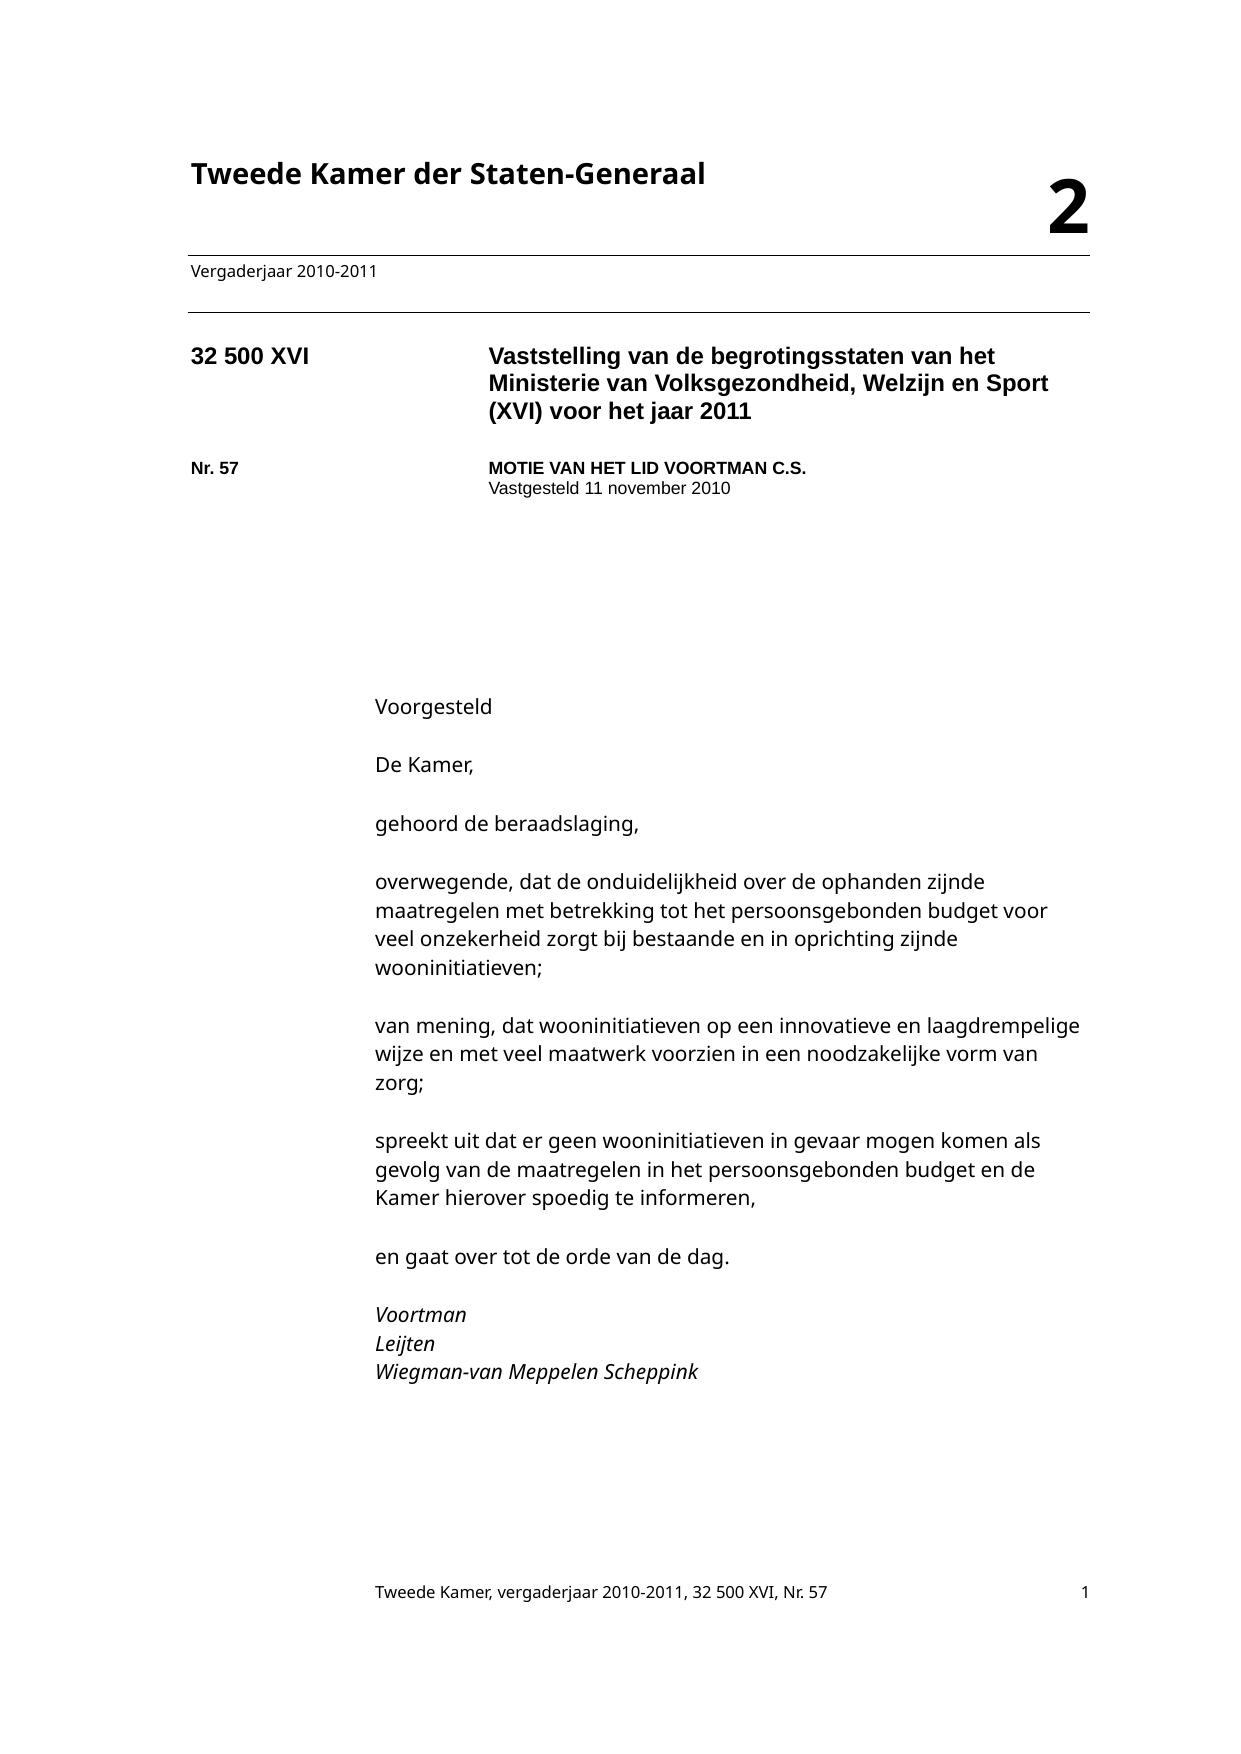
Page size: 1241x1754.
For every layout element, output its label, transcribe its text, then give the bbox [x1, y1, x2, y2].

table_cell 32 500 XVI [188, 339, 485, 454]
table_cell [485, 256, 1090, 312]
table_cell Vergaderjaar 2010-2011 [188, 256, 485, 312]
text Voortman [375, 1300, 1090, 1329]
text Wiegman-van Meppelen Scheppink [375, 1357, 1090, 1386]
text gehoord de beraadslaging, [375, 809, 1090, 837]
table_cell Vaststelling van de begrotingsstaten van het Ministerie van Volksgezondheid, Welzijn en Sport (XVI) voor het jaar 2011 [485, 339, 1090, 454]
text van mening, dat wooninitiatieven op een innovatieve en laagdrempelige wijze en met veel maatwerk voorzien in een noodzakelijke vorm van zorg; [375, 1011, 1090, 1096]
table_header 2 [910, 150, 1090, 255]
text Voorgesteld [375, 692, 1090, 721]
text spreekt uit dat er geen wooninitiatieven in gevaar mogen komen als gevolg van de maatregelen in het persoonsgebonden budget en de Kamer hierover spoedig te informeren, [375, 1126, 1090, 1212]
table_cell [188, 313, 485, 339]
table_cell Nr. 57 [188, 455, 485, 573]
text De Kamer, [375, 751, 1090, 779]
table_cell [485, 313, 1090, 339]
text overwegende, dat de onduidelijkheid over de ophanden zijnde maatregelen met betrekking tot het persoonsgebonden budget voor veel onzekerheid zorgt bij bestaande en in oprichting zijnde wooninitiatieven; [375, 867, 1090, 981]
table_cell MOTIE VAN HET LID VOORTMAN C.S. Vastgesteld 11 november 2010 [485, 455, 1090, 573]
text Leijten [375, 1329, 1090, 1357]
text en gaat over tot de orde van de dag. [375, 1242, 1090, 1270]
table_header Tweede Kamer der Staten-Generaal [188, 150, 909, 255]
